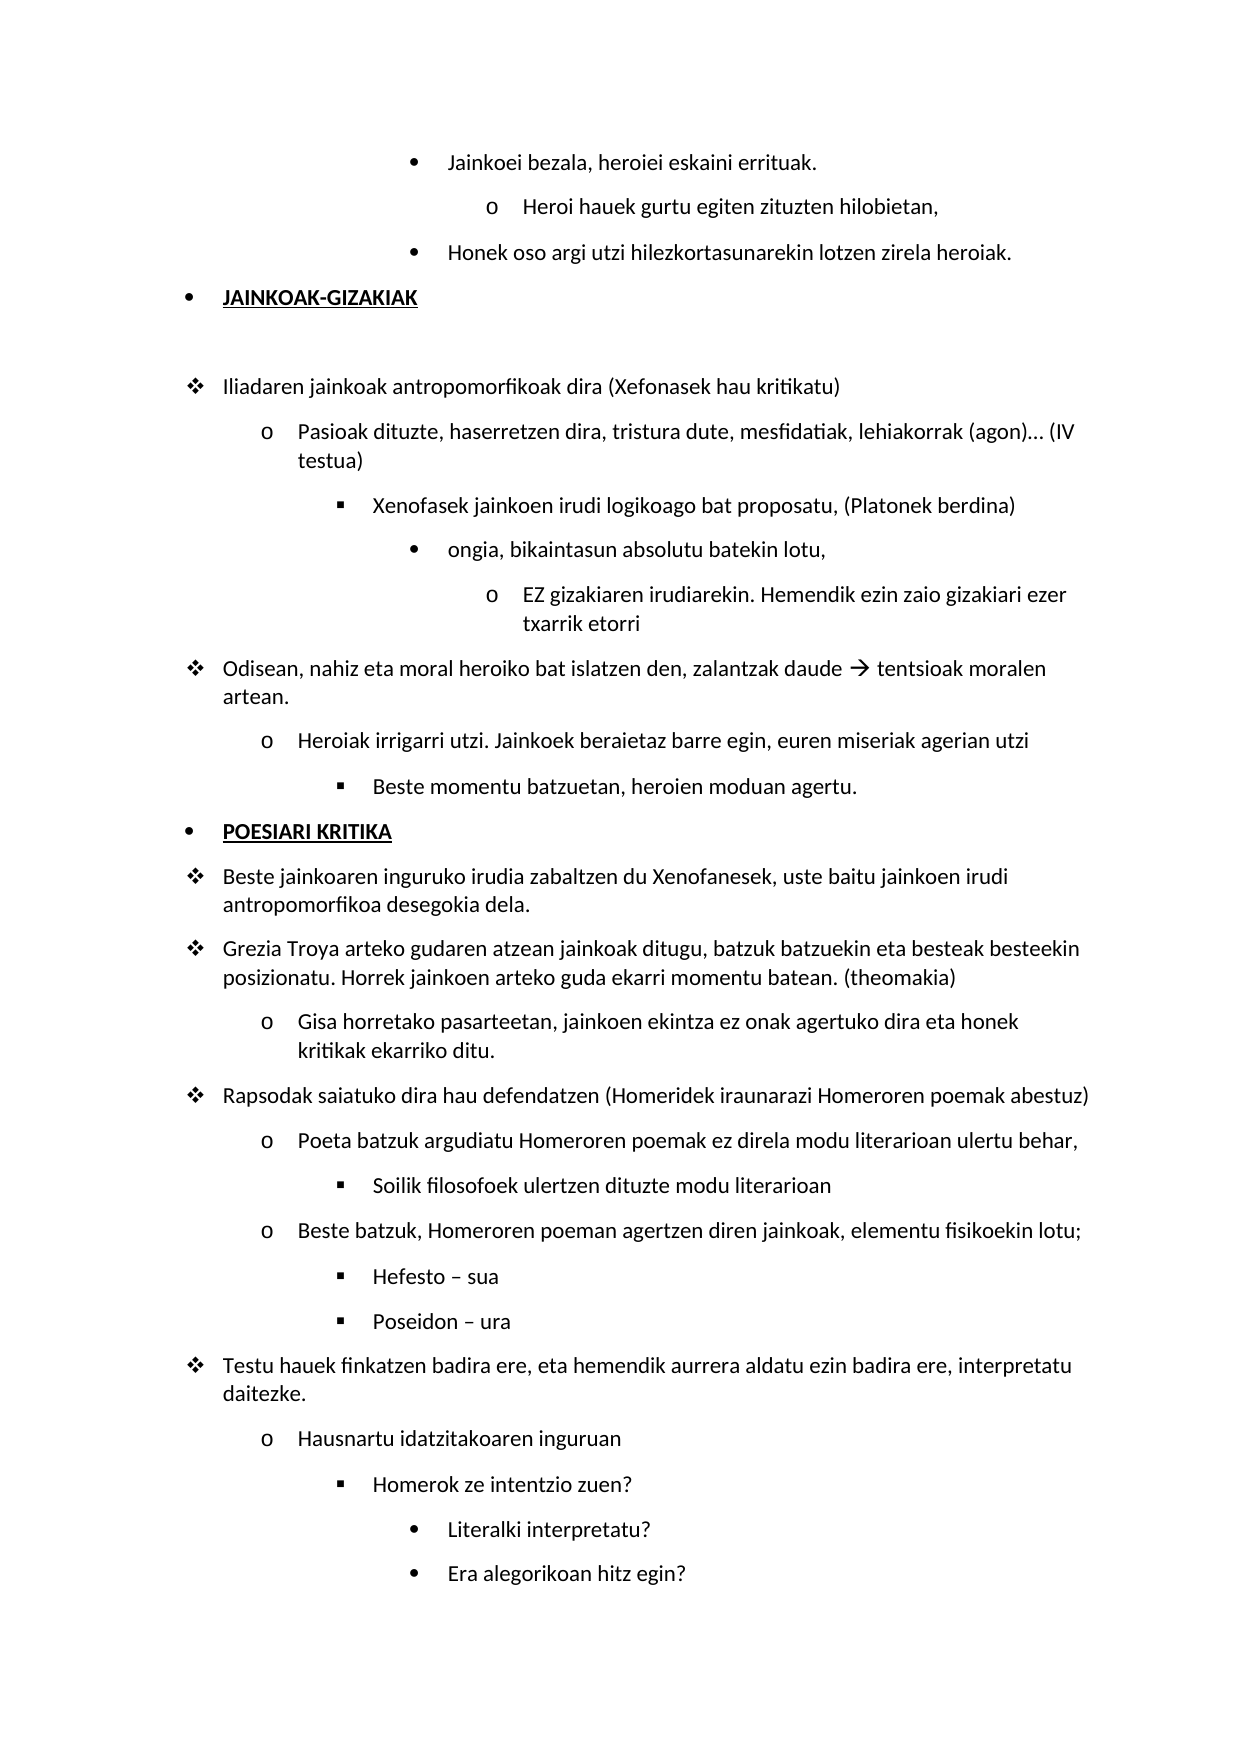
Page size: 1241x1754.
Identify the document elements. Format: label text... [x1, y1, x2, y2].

list Hefesto – sua [335, 1262, 1093, 1290]
list Heroiak irrigarri utzi. Jainkoek beraietaz barre egin, euren miseriak agerian utzi [260, 727, 1093, 756]
list Beste batzuk, Homeroren poeman agertzen diren jainkoak, elementu fisikoekin lotu; [260, 1216, 1093, 1246]
list Beste jainkoaren inguruko irudia zabaltzen du Xenofanesek, uste baitu jainkoen irudi antropomorfikoa desegokia dela. [185, 862, 1093, 918]
list EZ gizakiaren irudiarekin. Hemendik ezin zaio gizakiari ezer txarrik etorri [485, 580, 1093, 637]
list Soilik filosofoek ulertzen dituzte modu literarioan [335, 1172, 1093, 1200]
list Xenofasek jainkoen irudi logikoago bat proposatu, (Platonek berdina) [335, 491, 1093, 519]
list Pasioak dituzte, haserretzen dira, tristura dute, mesfidatiak, lehiakorrak (agon)… (IV testua) [260, 417, 1093, 474]
list ongia, bikaintasun absolutu batekin lotu, [410, 535, 1093, 563]
list Grezia Troya arteko gudaren atzean jainkoak ditugu, batzuk batzuekin eta besteak besteekin posizionatu. Horrek jainkoen arteko guda ekarri momentu batean. (theomakia) [185, 934, 1093, 991]
list Hausnartu idatzitakoaren inguruan [260, 1424, 1093, 1453]
list Jainkoei bezala, heroiei eskaini errituak. [410, 148, 1093, 176]
list Poeta batzuk argudiatu Homeroren poemak ez direla modu literarioan ulertu behar, [260, 1126, 1093, 1155]
list Heroi hauek gurtu egiten zituzten hilobietan, [485, 192, 1093, 221]
list Odisean, nahiz eta moral heroiko bat islatzen den, zalantzak daude  tentsioak moralen artean. [185, 654, 1093, 710]
list Testu hauek finkatzen badira ere, eta hemendik aurrera aldatu ezin badira ere, interpretatu daitezke. [185, 1352, 1093, 1408]
list Beste momentu batzuetan, heroien moduan agertu. [335, 772, 1093, 801]
list Poseidon – ura [335, 1307, 1093, 1335]
list JAINKOAK-GIZAKIAK [185, 283, 1093, 311]
list Literalki interpretatu? [410, 1515, 1093, 1543]
list Era alegorikoan hitz egin? [410, 1559, 1093, 1587]
list Honek oso argi utzi hilezkortasunarekin lotzen zirela heroiak. [410, 238, 1093, 266]
list Homerok ze intentzio zuen? [335, 1470, 1093, 1498]
list Gisa horretako pasarteetan, jainkoen ekintza ez onak agertuko dira eta honek kritikak ekarriko ditu. [260, 1007, 1093, 1064]
list POESIARI KRITIKA [185, 817, 1093, 845]
list Rapsodak saiatuko dira hau defendatzen (Homeridek iraunarazi Homeroren poemak abestuz) [185, 1081, 1093, 1109]
list Iliadaren jainkoak antropomorfikoak dira (Xefonasek hau kritikatu) [185, 372, 1093, 400]
